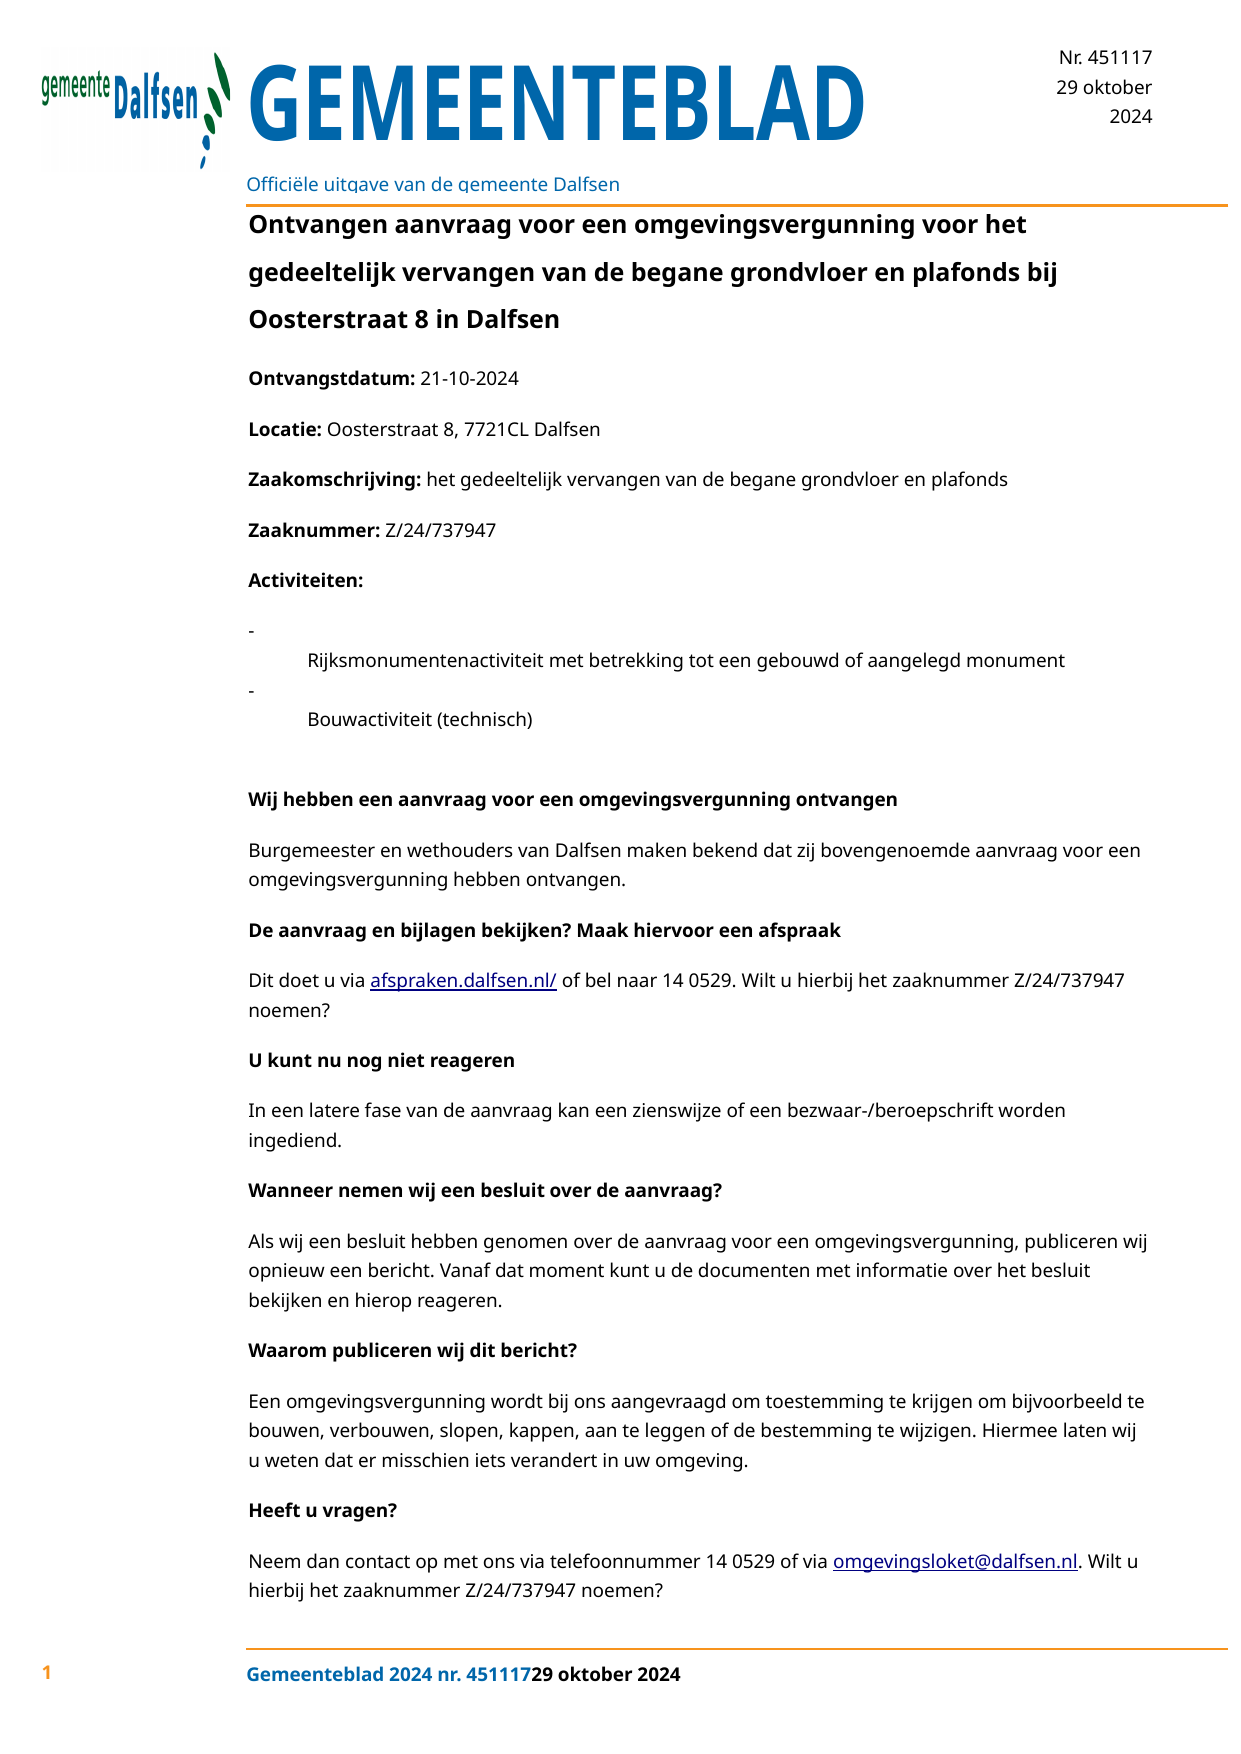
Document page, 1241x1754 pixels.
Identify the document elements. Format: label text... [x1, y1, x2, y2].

text Activiteiten: [248, 567, 1152, 593]
text Dit doet u via afspraken.dalfsen.nl/ of bel naar 14 0529. Wilt u hierbij het zaaknummer Z/24/737947 noemen? [248, 967, 1152, 1022]
text Waarom publiceren wij dit bericht? [248, 1338, 1152, 1363]
text Burgemeester en wethouders van Dalfsen maken bekend dat zij bovengenoemde aanvraag voor een omgevingsvergunning hebben ontvangen. [248, 837, 1152, 892]
text Heeft u vragen? [248, 1498, 1152, 1523]
text Neem dan contact op met ons via telefoonnummer 14 0529 of via omgevingsloket@dalfsen.nl. Wilt u hierbij het zaaknummer Z/24/737947 noemen? [248, 1548, 1152, 1603]
list Rijksmonumentenactiviteit met betrekking tot een gebouwd of aangelegd monument [248, 647, 1152, 673]
picture [41, 47, 231, 172]
text Ontvangstdatum: 21-10-2024 [248, 366, 1152, 391]
text Als wij een besluit hebben genomen over de aanvraag voor een omgevingsvergunning, publiceren wij opnieuw een bericht. Vanaf dat moment kunt u de documenten met informatie over het besluit bekijken en hierop reageren. [248, 1228, 1152, 1313]
text De aanvraag en bijlagen bekijken? Maak hiervoor een afspraak [248, 917, 1152, 942]
list Bouwactiviteit (technisch) [248, 706, 1152, 732]
text In een latere fase van de aanvraag kan een zienswijze of een bezwaar-/beroepschrift worden ingediend. [248, 1098, 1152, 1153]
text Zaaknummer: Z/24/737947 [248, 517, 1152, 542]
text U kunt nu nog niet reageren [248, 1047, 1152, 1073]
text Wij hebben een aanvraag voor een omgevingsvergunning ontvangen [248, 786, 1152, 812]
text Wanneer nemen wij een besluit over de aanvraag? [248, 1178, 1152, 1203]
text Zaakomschrijving: het gedeeltelijk vervangen van de begane grondvloer en plafonds [248, 466, 1152, 492]
text Locatie: Oosterstraat 8, 7721CL Dalfsen [248, 416, 1152, 442]
text Ontvangen aanvraag voor een omgevingsvergunning voor het gedeeltelijk vervangen van de begane grondvloer en plafonds bij Oosterstraat 8 in Dalfsen [248, 207, 1152, 336]
text Een omgevingsvergunning wordt bij ons aangevraagd om toestemming te krijgen om bijvoorbeeld te bouwen, verbouwen, slopen, kappen, aan te leggen of de bestemming te wijzigen. Hiermee laten wij u weten dat er misschien iets verandert in uw omgeving. [248, 1388, 1152, 1473]
